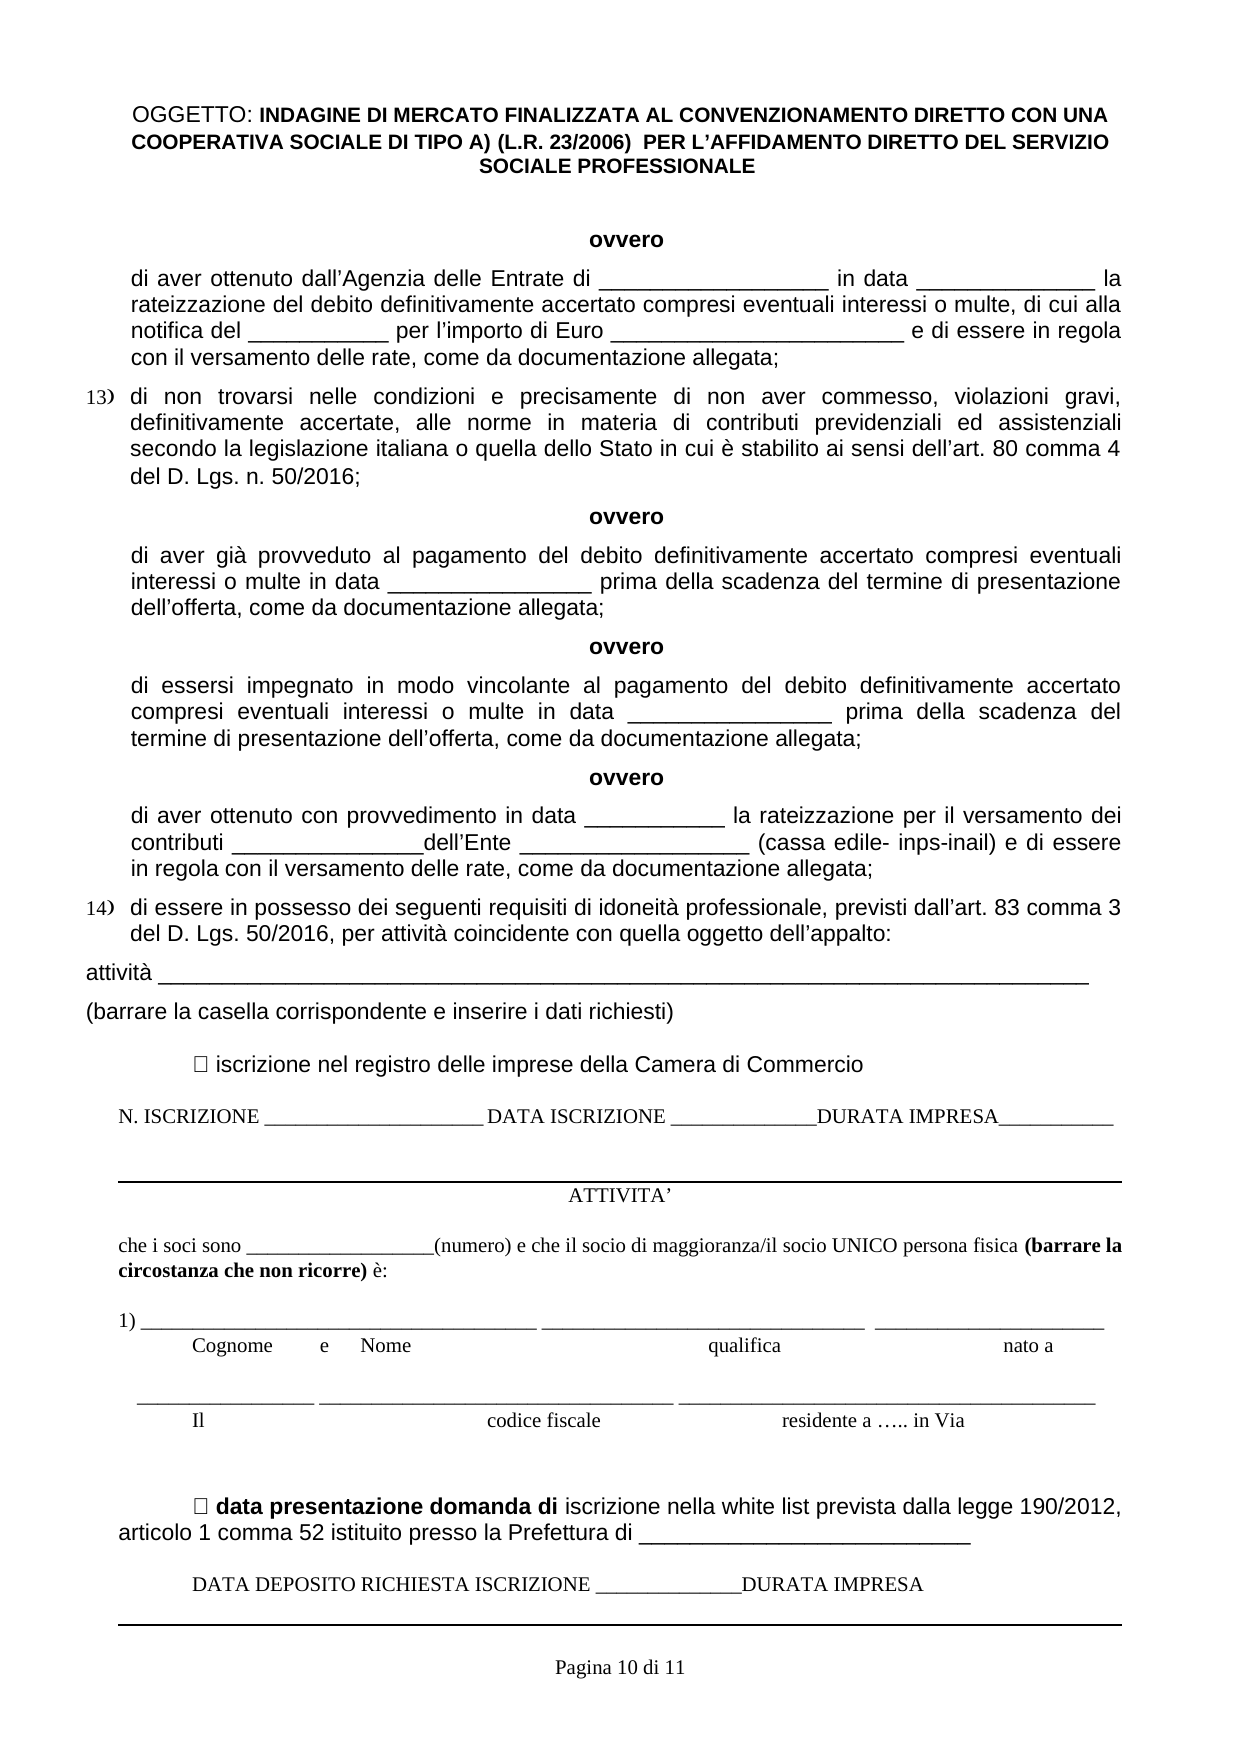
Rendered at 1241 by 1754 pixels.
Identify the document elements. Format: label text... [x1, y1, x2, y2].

text ovvero [131, 226, 1122, 252]
text che i soci sono __________________(numero) e che il socio di maggioranza/il socio UNICO persona fisica (barrare la circostanza che non ricorre) è: [118, 1233, 1122, 1283]
text attività _________________________________________________________________________ [86, 959, 1122, 986]
text di aver già provveduto al pagamento del debito definitivamente accertato compresi eventuali interessi o multe in data ________________ prima della scadenza del termine di presentazione dell’offerta, come da documentazione allegata; [131, 542, 1122, 621]
text (barrare la casella corrispondente e inserire i dati richiesti) [86, 998, 1122, 1024]
text _________________ __________________________________ ________________________________________ [118, 1383, 1122, 1408]
text ovvero [131, 763, 1122, 790]
text di aver ottenuto dall’Agenzia delle Entrate di __________________ in data ______________ la rateizzazione del debito definitivamente accertato compresi eventuali interessi o multe, di cui alla notifica del ___________ per l’importo di Euro _______________________ e di essere in regola con il versamento delle rate, come da documentazione allegata; [131, 265, 1122, 370]
text  data presentazione domanda di iscrizione nella white list prevista dalla legge 190/2012, articolo 1 comma 52 istituito presso la Prefettura di __________________________ [118, 1493, 1122, 1545]
text di aver ottenuto con provvedimento in data ___________ la rateizzazione per il versamento dei contributi _______________dell’Ente __________________ (cassa edile- inps-inail) e di essere in regola con il versamento delle rate, come da documentazione allegata; [131, 802, 1122, 881]
text ATTIVITA’ [118, 1183, 1122, 1208]
text DATA DEPOSITO RICHIESTA ISCRIZIONE ______________DURATA IMPRESA [118, 1572, 1122, 1597]
text N. ISCRIZIONE _____________________ DATA ISCRIZIONE ______________DURATA IMPRESA___________ [118, 1103, 1122, 1128]
list di non trovarsi nelle condizioni e precisamente di non aver commesso, violazioni gravi, definitivamente accertate, alle norme in materia di contributi previdenziali ed assistenziali secondo la legislazione italiana o quella dello Stato in cui è stabilito ai sensi dell’art. 80 comma 4 del D. Lgs. n. 50/2016; [86, 383, 1122, 490]
text 1) ______________________________________ _______________________________ ______________________ [118, 1308, 1122, 1333]
text di essersi impegnato in modo vincolante al pagamento del debito definitivamente accertato compresi eventuali interessi o multe in data ________________ prima della scadenza del termine di presentazione dell’offerta, come da documentazione allegata; [131, 672, 1122, 751]
text  iscrizione nel registro delle imprese della Camera di Commercio [118, 1051, 1122, 1077]
text Il codice fiscale residente a ….. in Via [118, 1408, 1122, 1433]
text Cognome e Nome qualifica nato a [118, 1333, 1122, 1358]
text ovvero [131, 633, 1122, 659]
list di essere in possesso dei seguenti requisiti di idoneità professionale, previsti dall’art. 83 comma 3 del D. Lgs. 50/2016, per attività coincidente con quella oggetto dell’appalto: [86, 894, 1122, 947]
text ovvero [131, 503, 1122, 529]
